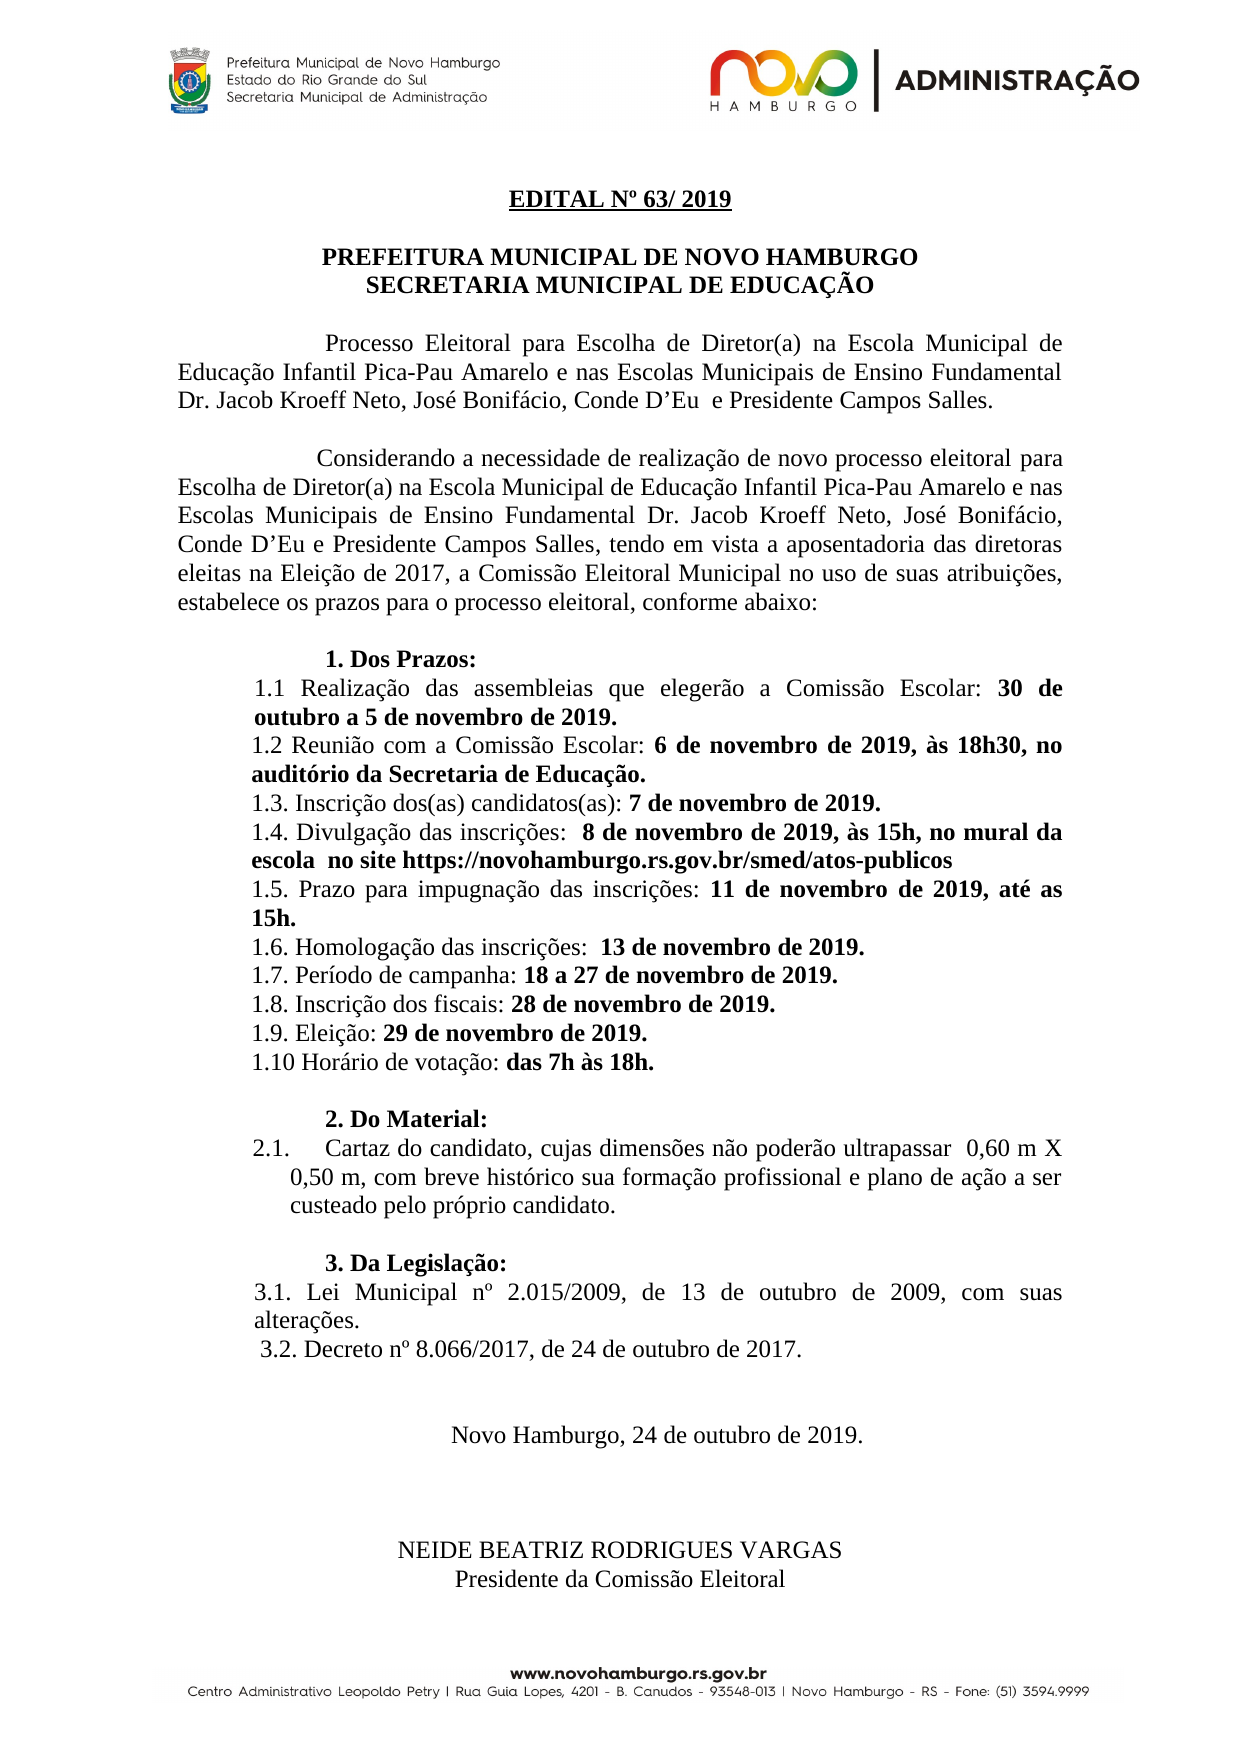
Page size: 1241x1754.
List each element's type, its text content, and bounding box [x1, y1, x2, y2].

text EDITAL Nº 63/ 2019 [177, 184, 1063, 213]
text Considerando a necessidade de realização de novo processo eleitoral para Escolha de Diretor(a) na Escola Municipal de Educação Infantil Pica-Pau Amarelo e nas Escolas Municipais de Ensino Fundamental Dr. Jacob Kroeff Neto, José Bonifácio, Conde D’Eu e Presidente Campos Salles, tendo em vista a aposentadoria das diretoras eleitas na Eleição de 2017, a Comissão Eleitoral Municipal no uso de suas atribuições, estabelece os prazos para o processo eleitoral, conforme abaixo: [177, 443, 1063, 615]
picture [169, 30, 1140, 131]
text 1.8. Inscrição dos fiscais: 28 de novembro de 2019. [251, 989, 1063, 1018]
text 1.9. Eleição: 29 de novembro de 2019. [251, 1018, 1063, 1047]
text SECRETARIA MUNICIPAL DE EDUCAÇÃO [177, 270, 1063, 299]
text 3.1. Lei Municipal nº 2.015/2009, de 13 de outubro de 2009, com suas alterações. [254, 1277, 1063, 1334]
picture [152, 1666, 1124, 1703]
text NEIDE BEATRIZ RODRIGUES VARGAS [177, 1535, 1063, 1564]
text 3. Da Legislação: [254, 1248, 1063, 1277]
text 1.5. Prazo para impugnação das inscrições: 11 de novembro de 2019, até as 15h. [251, 874, 1063, 932]
text Processo Eleitoral para Escolha de Diretor(a) na Escola Municipal de Educação Infantil Pica-Pau Amarelo e nas Escolas Municipais de Ensino Fundamental Dr. Jacob Kroeff Neto, José Bonifácio, Conde D’Eu e Presidente Campos Salles. [177, 328, 1063, 414]
text 1.1 Realização das assembleias que elegerão a Comissão Escolar: 30 de outubro a 5 de novembro de 2019. [254, 673, 1063, 730]
text 2. Do Material: [177, 1104, 1063, 1133]
list Cartaz do candidato, cujas dimensões não poderão ultrapassar 0,60 m X 0,50 m, com breve histórico sua formação profissional e plano de ação a ser custeado pelo próprio candidato. [252, 1133, 1063, 1219]
text 1.4. Divulgação das inscrições: 8 de novembro de 2019, às 15h, no mural da escola no site https://novohamburgo.rs.gov.br/smed/atos-publicos [251, 817, 1063, 874]
text Presidente da Comissão Eleitoral [177, 1564, 1063, 1593]
text 1.3. Inscrição dos(as) candidatos(as): 7 de novembro de 2019. [251, 788, 1063, 817]
text 1. Dos Prazos: [177, 644, 1063, 673]
text 1.7. Período de campanha: 18 a 27 de novembro de 2019. [251, 960, 1063, 989]
text PREFEITURA MUNICIPAL DE NOVO HAMBURGO [177, 242, 1063, 270]
text 1.10 Horário de votação: das 7h às 18h. [251, 1047, 1063, 1075]
text Novo Hamburgo, 24 de outubro de 2019. [251, 1420, 1063, 1449]
text 1.6. Homologação das inscrições: 13 de novembro de 2019. [251, 932, 1063, 960]
text 3.2. Decreto nº 8.066/2017, de 24 de outubro de 2017. [260, 1334, 1063, 1363]
text 1.2 Reunião com a Comissão Escolar: 6 de novembro de 2019, às 18h30, no auditório da Secretaria de Educação. [251, 730, 1063, 788]
